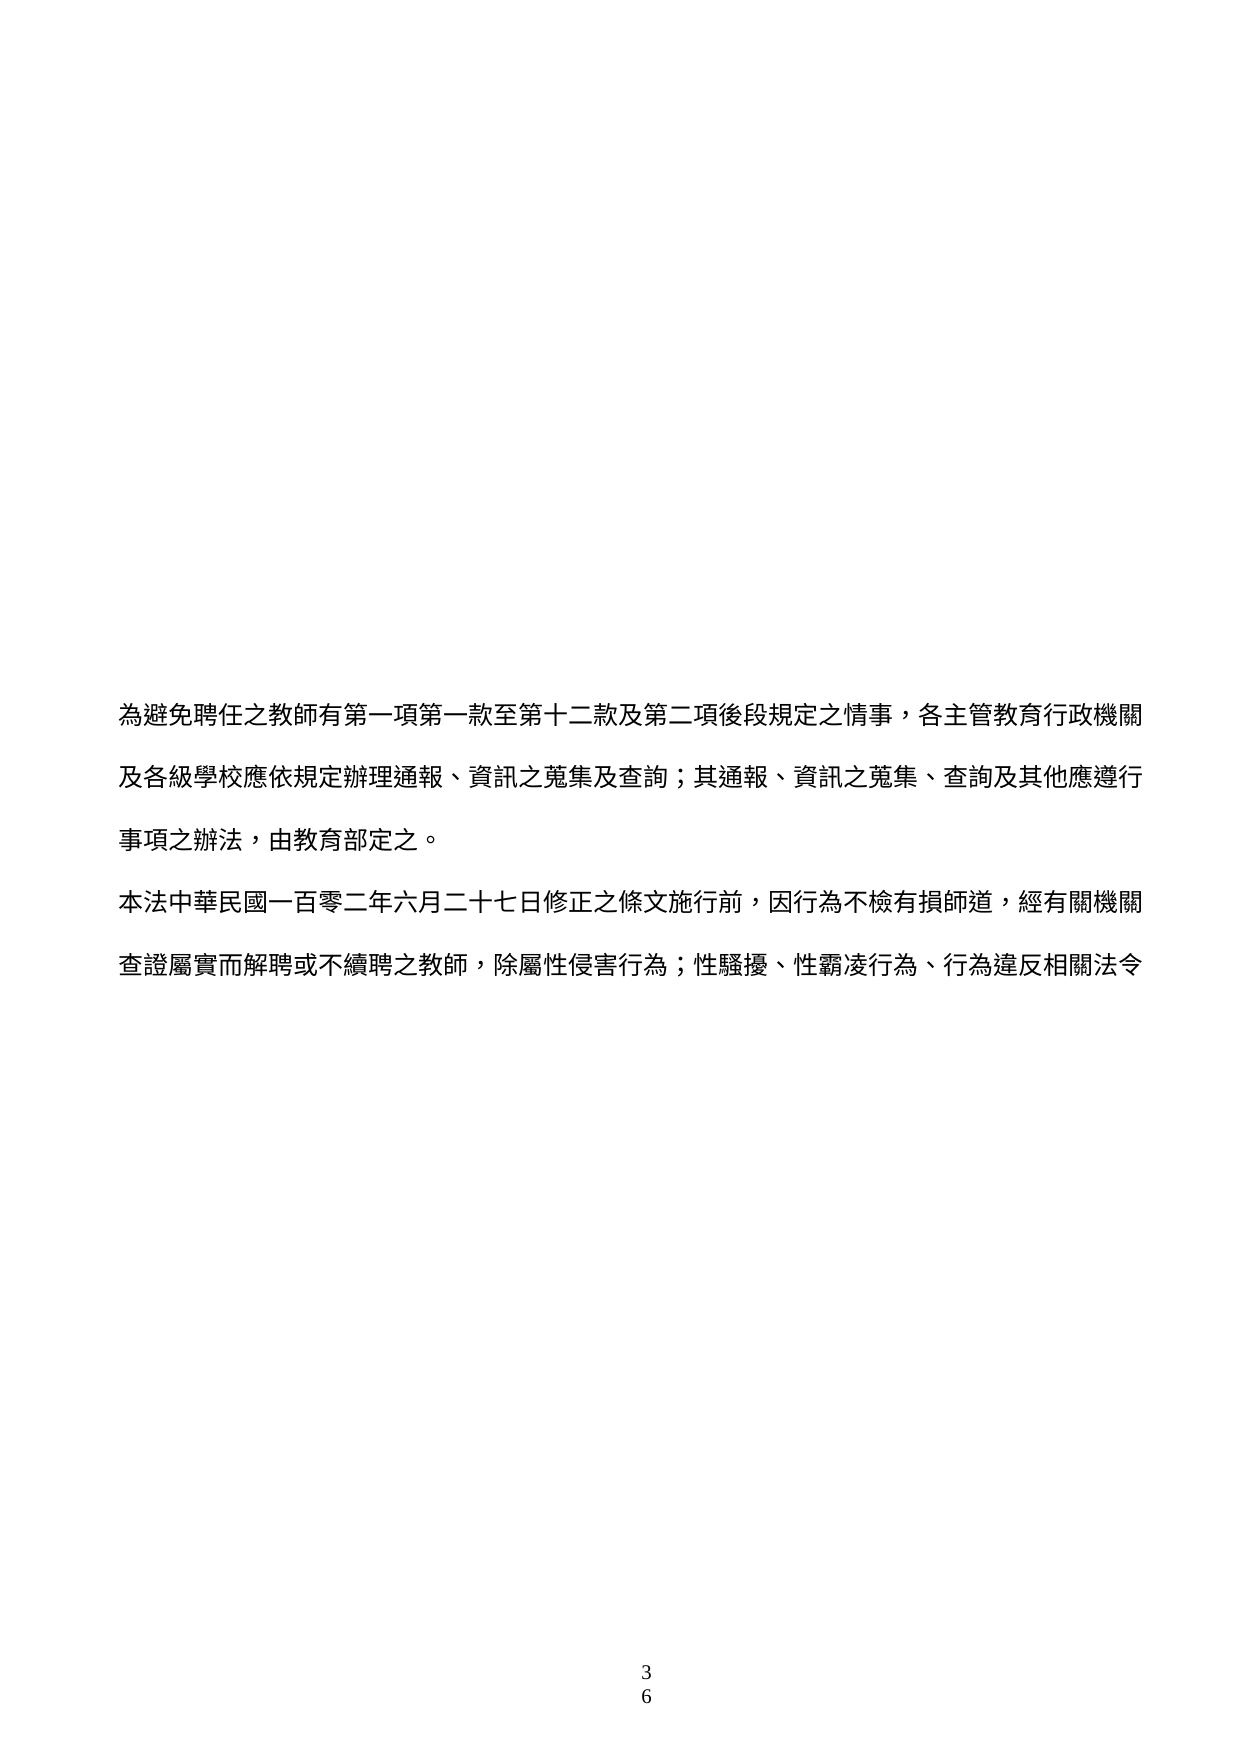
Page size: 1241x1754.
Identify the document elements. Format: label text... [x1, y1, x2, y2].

text 為避免聘任之教師有第一項第一款至第十二款及第二項後段規定之情事，各主管教育行政機關及各級學校應依規定辦理通報、資訊之蒐集及查詢；其通報、資訊之蒐集、查詢及其他應遵行事項之辦法，由教育部定之。 [118, 672, 1167, 859]
text 本法中華民國一百零二年六月二十七日修正之條文施行前，因行為不檢有損師道，經有關機關查證屬實而解聘或不續聘之教師，除屬性侵害行為；性騷擾、性霸凌行為、行為違反相關法令 [118, 859, 1167, 984]
